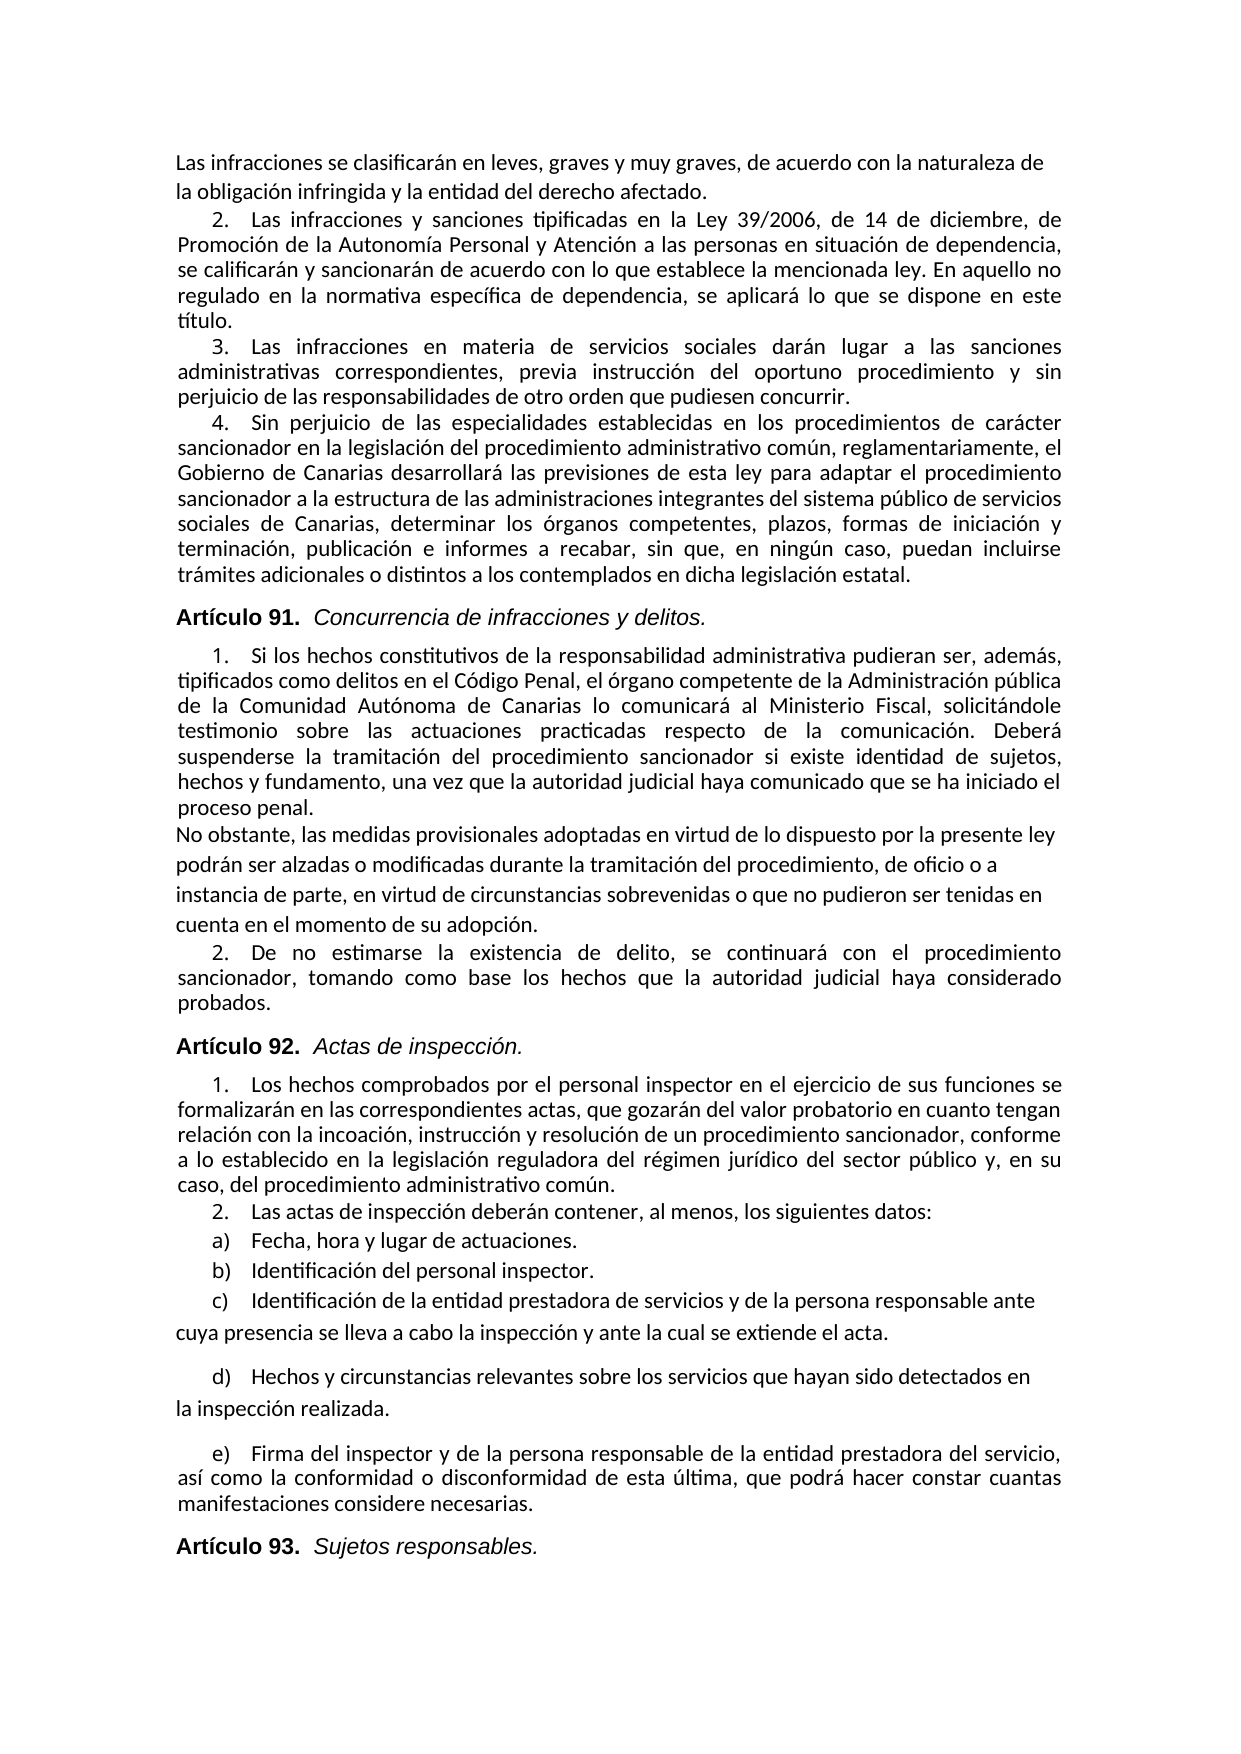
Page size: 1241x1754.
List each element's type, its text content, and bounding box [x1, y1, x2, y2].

text la inspección realizada. [176, 1394, 1063, 1422]
list Las infracciones en materia de servicios sociales darán lugar a las sanciones administrativas correspondientes, previa instrucción del oportuno procedimiento y sin perjuicio de las responsabilidades de otro orden que pudiesen concurrir. [177, 334, 1063, 410]
list Identificación del personal inspector. [177, 1258, 1063, 1284]
list Identificación de la entidad prestadora de servicios y de la persona responsable ante [177, 1288, 1063, 1313]
list Las actas de inspección deberán contener, al menos, los siguientes datos: [177, 1199, 1063, 1224]
list Los hechos comprobados por el personal inspector en el ejercicio de sus funciones se formalizarán en las correspondientes actas, que gozarán del valor probatorio en cuanto tengan relación con la incoación, instrucción y resolución de un procedimiento sancionador, conforme a lo establecido en la legislación reguladora del régimen jurídico del sector público y, en su caso, del procedimiento administrativo común. [177, 1072, 1063, 1199]
list Hechos y circunstancias relevantes sobre los servicios que hayan sido detectados en [177, 1364, 1063, 1390]
text No obstante, las medidas provisionales adoptadas en virtud de lo dispuesto por la presente ley podrán ser alzadas o modificadas durante la tramitación del procedimiento, de oficio o a instancia de parte, en virtud de circunstancias sobrevenidas o que no pudieron ser tenidas en cuenta en el momento de su adopción. [176, 821, 1063, 938]
list Fecha, hora y lugar de actuaciones. [177, 1228, 1063, 1254]
list Sin perjuicio de las especialidades establecidas en los procedimientos de carácter sancionador en la legislación del procedimiento administrativo común, reglamentariamente, el Gobierno de Canarias desarrollará las previsiones de esta ley para adaptar el procedimiento sancionador a la estructura de las administraciones integrantes del sistema público de servicios sociales de Canarias, determinar los órganos competentes, plazos, formas de iniciación y terminación, publicación e informes a recabar, sin que, en ningún caso, puedan incluirse trámites adicionales o distintos a los contemplados en dicha legislación estatal. [177, 410, 1063, 588]
text cuya presencia se lleva a cabo la inspección y ante la cual se extiende el acta. [176, 1318, 1063, 1346]
list Si los hechos constitutivos de la responsabilidad administrativa pudieran ser, además, tipificados como delitos en el Código Penal, el órgano competente de la Administración pública de la Comunidad Autónoma de Canarias lo comunicará al Ministerio Fiscal, solicitándole testimonio sobre las actuaciones practicadas respecto de la comunicación. Deberá suspenderse la tramitación del procedimiento sancionador si existe identidad de sujetos, hechos y fundamento, una vez que la autoridad judicial haya comunicado que se ha iniciado el proceso penal. [177, 643, 1063, 821]
text Artículo 91. Concurrencia de infracciones y delitos. [176, 604, 1063, 631]
list De no estimarse la existencia de delito, se continuará con el procedimiento sancionador, tomando como base los hechos que la autoridad judicial haya considerado probados. [177, 940, 1063, 1016]
list Firma del inspector y de la persona responsable de la entidad prestadora del servicio, así como la conformidad o disconformidad de esta última, que podrá hacer constar cuantas manifestaciones considere necesarias. [177, 1441, 1063, 1517]
text Las infracciones se clasificarán en leves, graves y muy graves, de acuerdo con la naturaleza de la obligación infringida y la entidad del derecho afectado. [176, 148, 1063, 206]
text Artículo 92. Actas de inspección. [176, 1033, 1063, 1059]
text Artículo 93. Sujetos responsables. [176, 1533, 1063, 1560]
list Las infracciones y sanciones tipificadas en la Ley 39/2006, de 14 de diciembre, de Promoción de la Autonomía Personal y Atención a las personas en situación de dependencia, se calificarán y sancionarán de acuerdo con lo que establece la mencionada ley. En aquello no regulado en la normativa específica de dependencia, se aplicará lo que se dispone en este título. [177, 207, 1063, 334]
